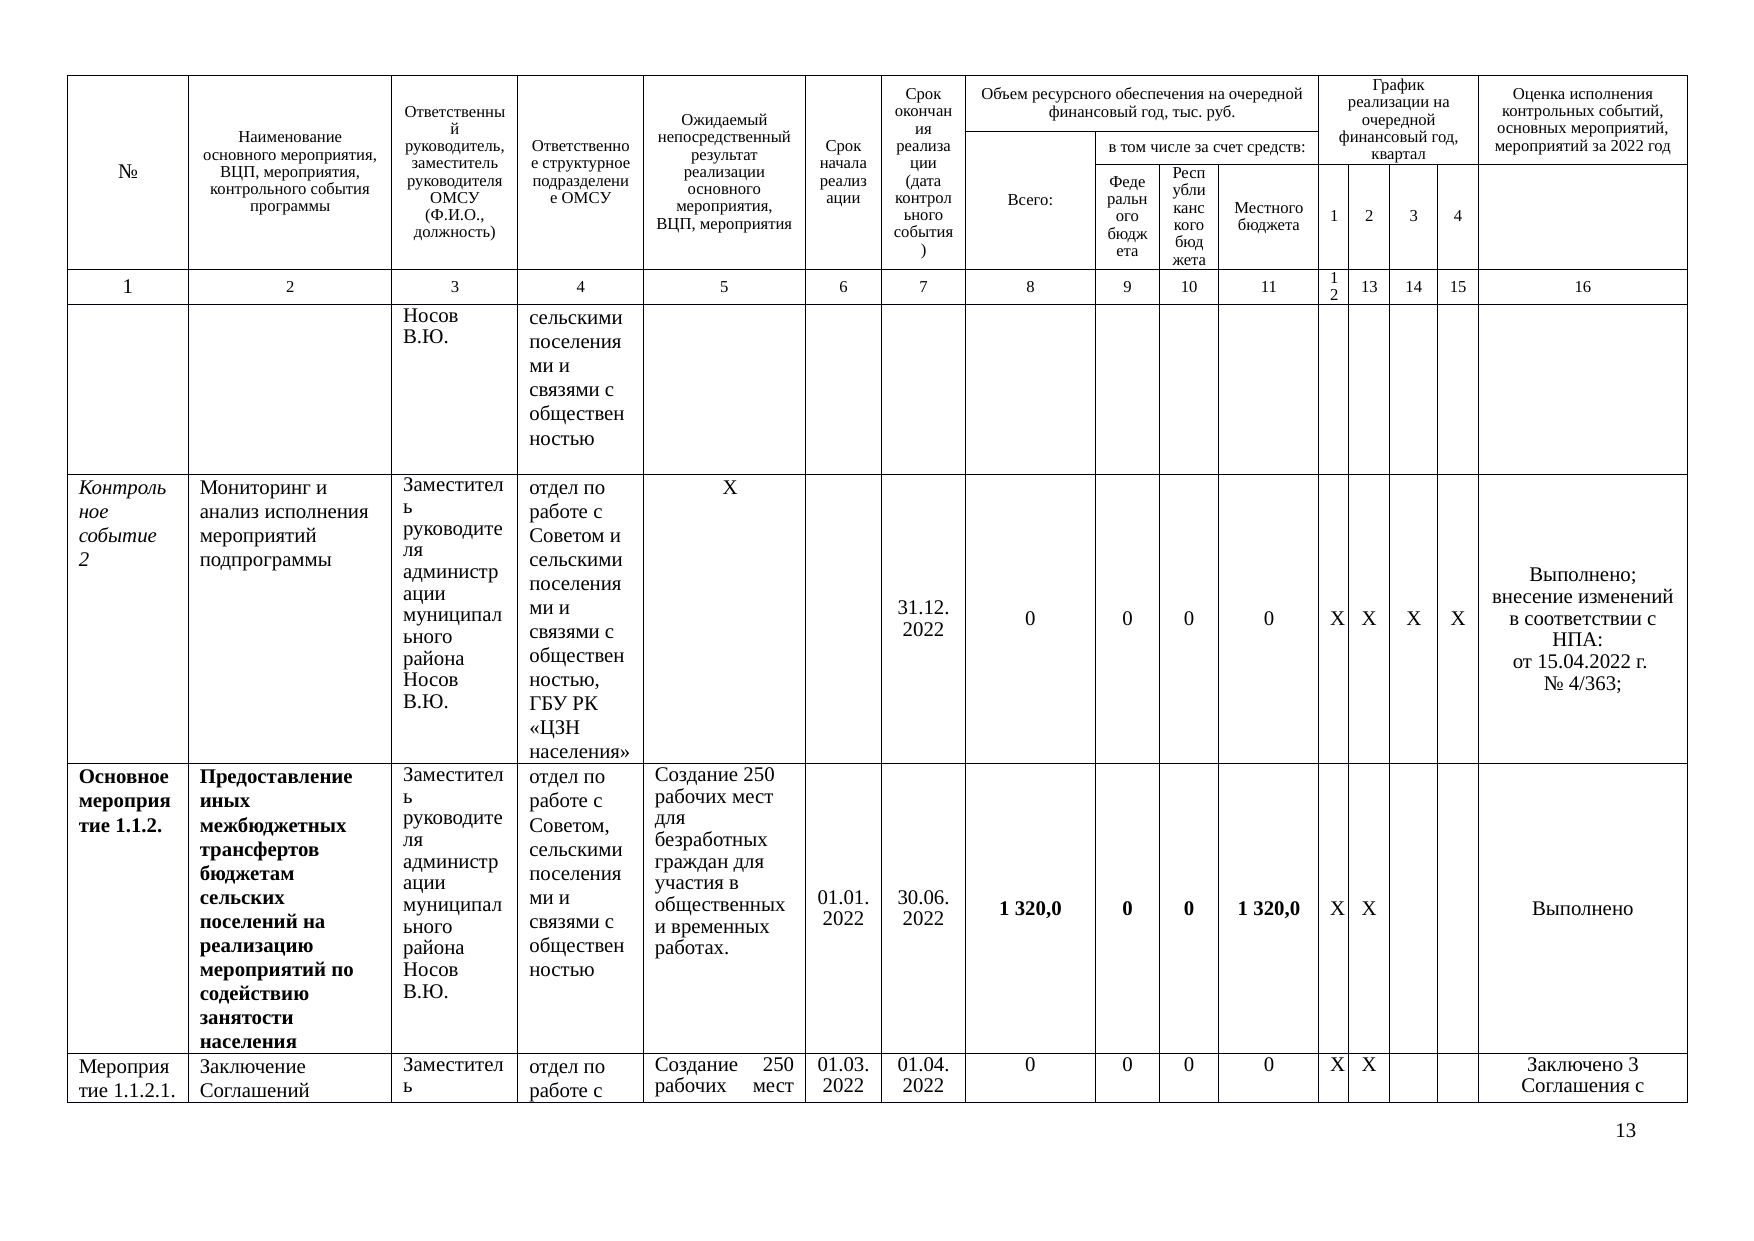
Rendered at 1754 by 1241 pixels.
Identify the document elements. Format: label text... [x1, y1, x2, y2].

table_cell Х [1349, 1054, 1389, 1102]
table_cell 5 [644, 270, 805, 304]
table_cell 01.01.2022 [806, 764, 881, 1053]
table_header Срок начала реализации [806, 76, 881, 268]
table_header Объем ресурсного обеспечения на очередной финансовый год, тыс. руб. [966, 76, 1318, 131]
table_cell отдел по работе с [518, 1054, 643, 1102]
table_cell [1438, 764, 1478, 1053]
table_cell Х [1349, 475, 1389, 763]
table_header Ответственный руководитель, заместитель руководителя ОМСУ (Ф.И.О., должность) [392, 76, 517, 268]
table_cell Мероприятие 1.1.2.1. [68, 1054, 188, 1102]
table_cell Контрольное событие 2 [68, 475, 188, 763]
table_cell отдел по работе с Советом, сельскими поселениями и связями с общественностью [518, 764, 643, 1053]
table_cell 01.04.2022 [882, 1054, 965, 1102]
table_header Оценка исполнения контрольных событий, основных мероприятий, мероприятий за 2022 год [1479, 76, 1687, 164]
table_cell 3 [1390, 165, 1437, 268]
table_cell 0 [1096, 475, 1159, 763]
table_header Наименование основного мероприятия, ВЦП, мероприятия, контрольного события программы [189, 76, 391, 268]
table_cell 10 [1160, 270, 1218, 304]
table_cell 2 [1349, 165, 1389, 268]
table_cell Носов В.Ю. [392, 305, 517, 473]
table_cell 4 [518, 270, 643, 304]
table_cell [1319, 305, 1348, 473]
table_header Ожидаемый непосредственный результат реализации основного мероприятия, ВЦП, мероприятия [644, 76, 805, 268]
table_cell Заместитель руководителя администрации муниципального района Носов В.Ю. [392, 764, 517, 1053]
table_cell Мониторинг и анализ исполнения мероприятий подпрограммы [189, 475, 391, 763]
table_cell 0 [1219, 475, 1318, 763]
table_cell Основное мероприятие 1.1.2. [68, 764, 188, 1053]
table_cell Выполнено; внесение изменений в соответствии с НПА: от 15.04.2022 г. № 4/363; [1479, 475, 1687, 763]
table_cell Х [1319, 475, 1348, 763]
table_cell [966, 305, 1095, 473]
table_cell 14 [1390, 270, 1437, 304]
table_cell [806, 475, 881, 763]
table_cell 2 [189, 270, 391, 304]
table_cell Заместитель руководителя администрации муниципального района Носов В.Ю. [392, 475, 517, 763]
table_cell Х [644, 475, 805, 763]
table_cell Заместитель [392, 1054, 517, 1102]
table_cell 8 [966, 270, 1095, 304]
table_cell 13 [1349, 270, 1389, 304]
table_cell Х [1438, 475, 1478, 763]
table_cell 16 [1479, 270, 1687, 304]
table_cell 0 [1160, 475, 1218, 763]
table_cell [1479, 165, 1687, 268]
table_cell отдел по работе с Советом и сельскими поселениями и связями с общественностью, ГБУ РК «ЦЗН населения» [518, 475, 643, 763]
table_cell Заключено 3 Соглашения с [1479, 1054, 1687, 1102]
table_cell Создание 250 рабочих мест для безработных граждан для участия в общественных и временных работах. [644, 764, 805, 1053]
table_cell Местного бюджета [1219, 165, 1318, 268]
table_cell Х [1319, 764, 1348, 1053]
table_cell 0 [1096, 764, 1159, 1053]
table_cell 4 [1438, 165, 1478, 268]
table_cell Предоставление иных межбюджетных трансфертов бюджетам сельских поселений на реализацию мероприятий по содействию занятости населения [189, 764, 391, 1053]
table_cell 1 320,0 [1219, 764, 1318, 1053]
table_cell 1 320,0 [966, 764, 1095, 1053]
table_cell [1390, 305, 1437, 473]
table_cell 31.12.2022 [882, 475, 965, 763]
table_cell в том числе за счет средств: [1096, 132, 1318, 164]
table_cell [1219, 305, 1318, 473]
table_cell [1096, 305, 1159, 473]
table_cell 3 [392, 270, 517, 304]
table_cell [1390, 1054, 1437, 1102]
table_cell 0 [1160, 1054, 1218, 1102]
table_cell 6 [806, 270, 881, 304]
table_cell [1479, 305, 1687, 473]
table_cell 15 [1438, 270, 1478, 304]
table_cell [1438, 1054, 1478, 1102]
table_cell Всего: [966, 132, 1095, 268]
table_cell 12 [1319, 270, 1348, 304]
table_cell 01.03.2022 [806, 1054, 881, 1102]
table_cell 0 [1219, 1054, 1318, 1102]
table_cell [806, 305, 881, 473]
table_cell Х [1319, 1054, 1348, 1102]
table_cell сельскими поселениями и связями с общественностью [518, 305, 643, 473]
table_cell [882, 305, 965, 473]
table_cell [1438, 305, 1478, 473]
table_cell Заключение Соглашений [189, 1054, 391, 1102]
table_cell Республиканского бюджета [1160, 165, 1218, 268]
table_cell [644, 305, 805, 473]
table_cell 1 [1319, 165, 1348, 268]
table_header Ответственное структурное подразделение ОМСУ [518, 76, 643, 268]
table_cell [1349, 305, 1389, 473]
table_header Срок окончания реализации (дата контрольного события) [882, 76, 965, 268]
table_cell [68, 305, 188, 473]
table_cell 0 [1160, 764, 1218, 1053]
table_cell 0 [966, 475, 1095, 763]
table_cell 9 [1096, 270, 1159, 304]
table_cell Х [1349, 764, 1389, 1053]
table_cell [1160, 305, 1218, 473]
table_cell Выполнено [1479, 764, 1687, 1053]
table_cell 30.06.2022 [882, 764, 965, 1053]
table_cell 0 [966, 1054, 1095, 1102]
table_cell 7 [882, 270, 965, 304]
table_cell [189, 305, 391, 473]
table_header № [68, 76, 188, 268]
table_header График реализации на очередной финансовый год, квартал [1319, 76, 1478, 164]
table_cell Х [1390, 475, 1437, 763]
table_cell Создание 250 рабочих мест [644, 1054, 805, 1102]
table_cell 11 [1219, 270, 1318, 304]
table_cell 1 [68, 270, 188, 304]
table_cell [1390, 764, 1437, 1053]
table_cell 0 [1096, 1054, 1159, 1102]
table_cell Федерального бюджета [1096, 165, 1159, 268]
